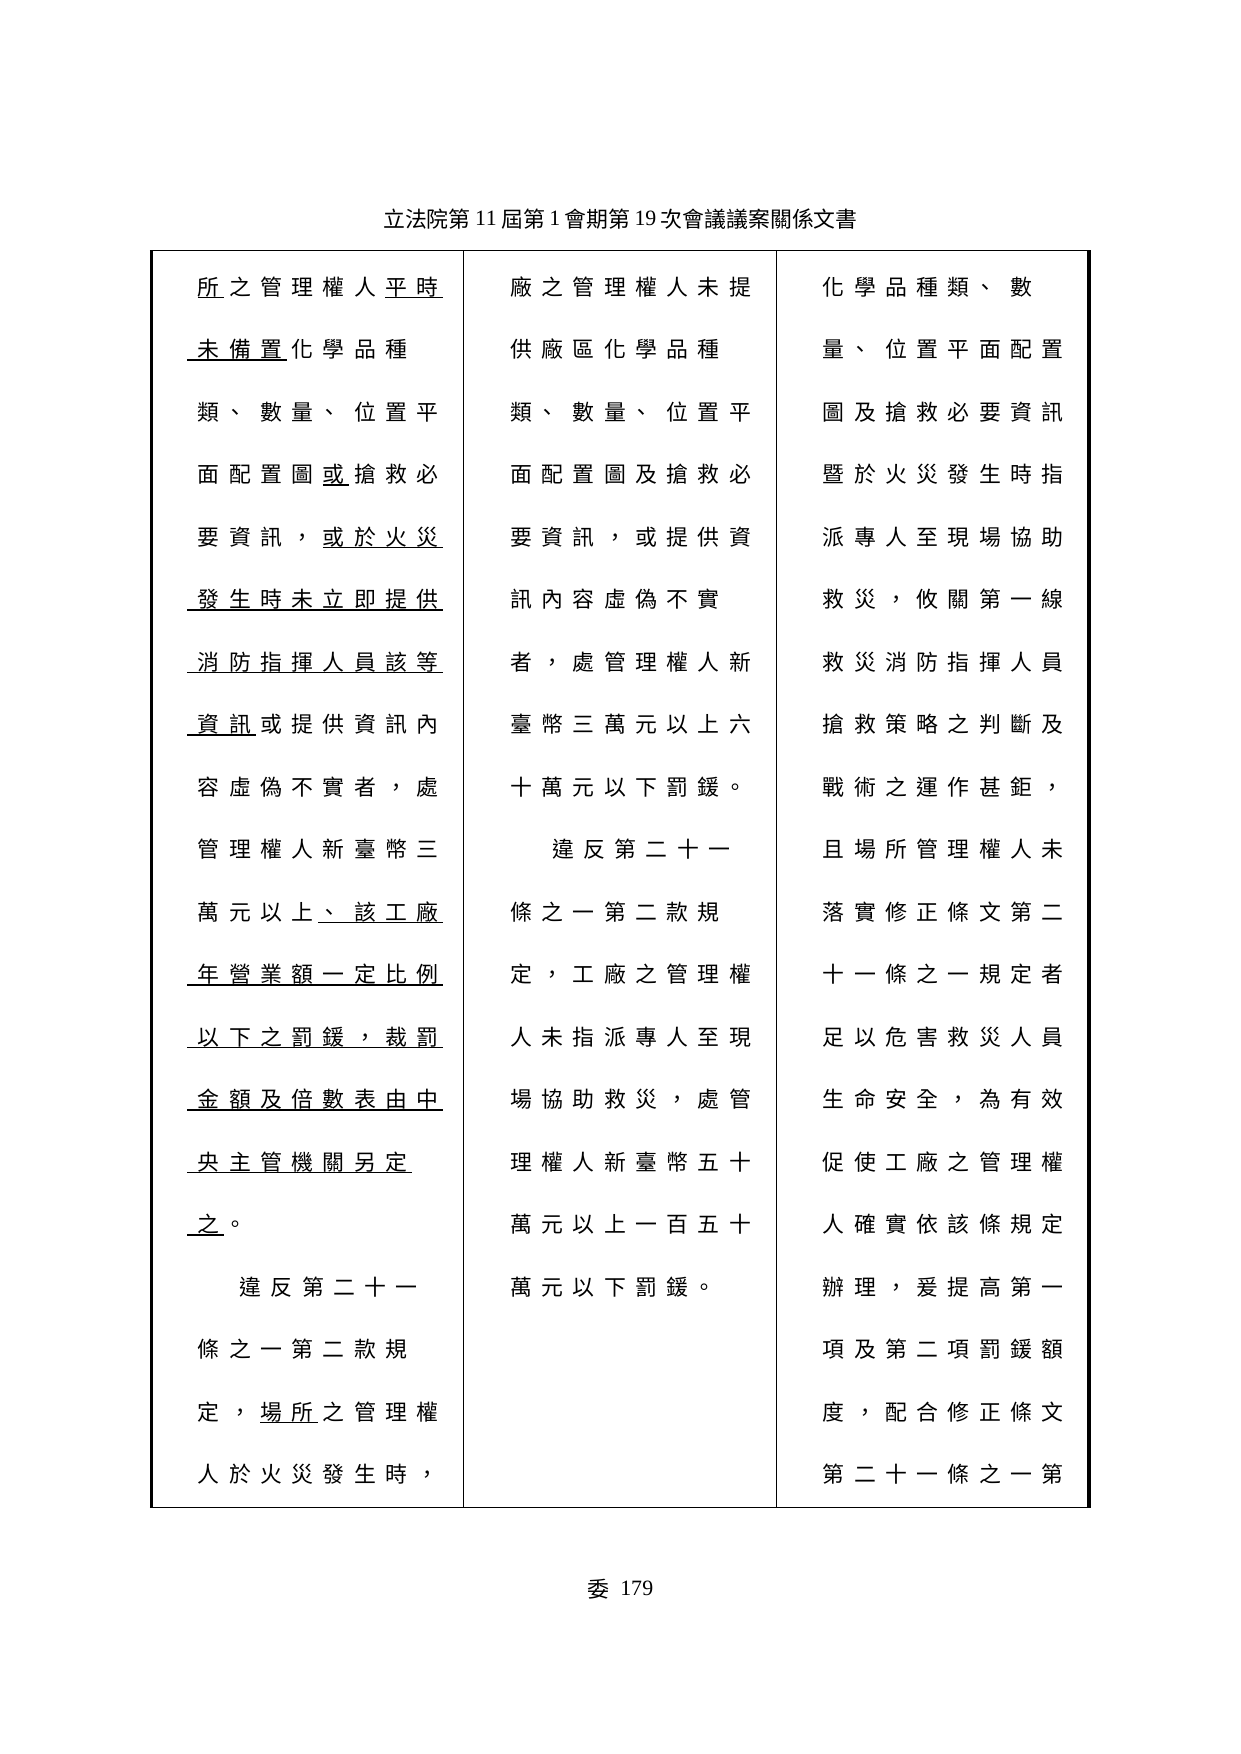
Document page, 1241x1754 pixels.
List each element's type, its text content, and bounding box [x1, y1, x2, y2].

table_cell 所之管理權人平時未備置化學品種類、數量、位置平面配置圖或搶救必要資訊，或於火災發生時未立即提供消防指揮人員該等資訊或提供資訊內容虛偽不實者，處管理權人新臺幣三萬元以上、該工廠年營業額一定比例以下之罰鍰，裁罰金額及倍數表由中央主管機關另定之。 違反第二十一條之一第二款規定，場所之管理權人於火災發生時， [153, 251, 463, 1507]
table_cell 廠之管理權人未提供廠區化學品種類、數量、位置平面配置圖及搶救必要資訊，或提供資訊內容虛偽不實者，處管理權人新臺幣三萬元以上六十萬元以下罰鍰。 違反第二十一條之一第二款規定，工廠之管理權人未指派專人至現場協助救災，處管理權人新臺幣五十萬元以上一百五十萬元以下罰鍰。 [464, 251, 776, 1507]
table_cell 化學品種類、數量、位置平面配置圖及搶救必要資訊暨於火災發生時指派專人至現場協助救災，攸關第一線救災消防指揮人員搶救策略之判斷及戰術之運作甚鉅，且場所管理權人未落實修正條文第二十一條之一規定者足以危害救災人員生命安全，為有效促使工廠之管理權人確實依該條規定辦理，爰提高第一項及第二項罰鍰額度，配合修正條文第二十一條之一第 [777, 251, 1087, 1507]
